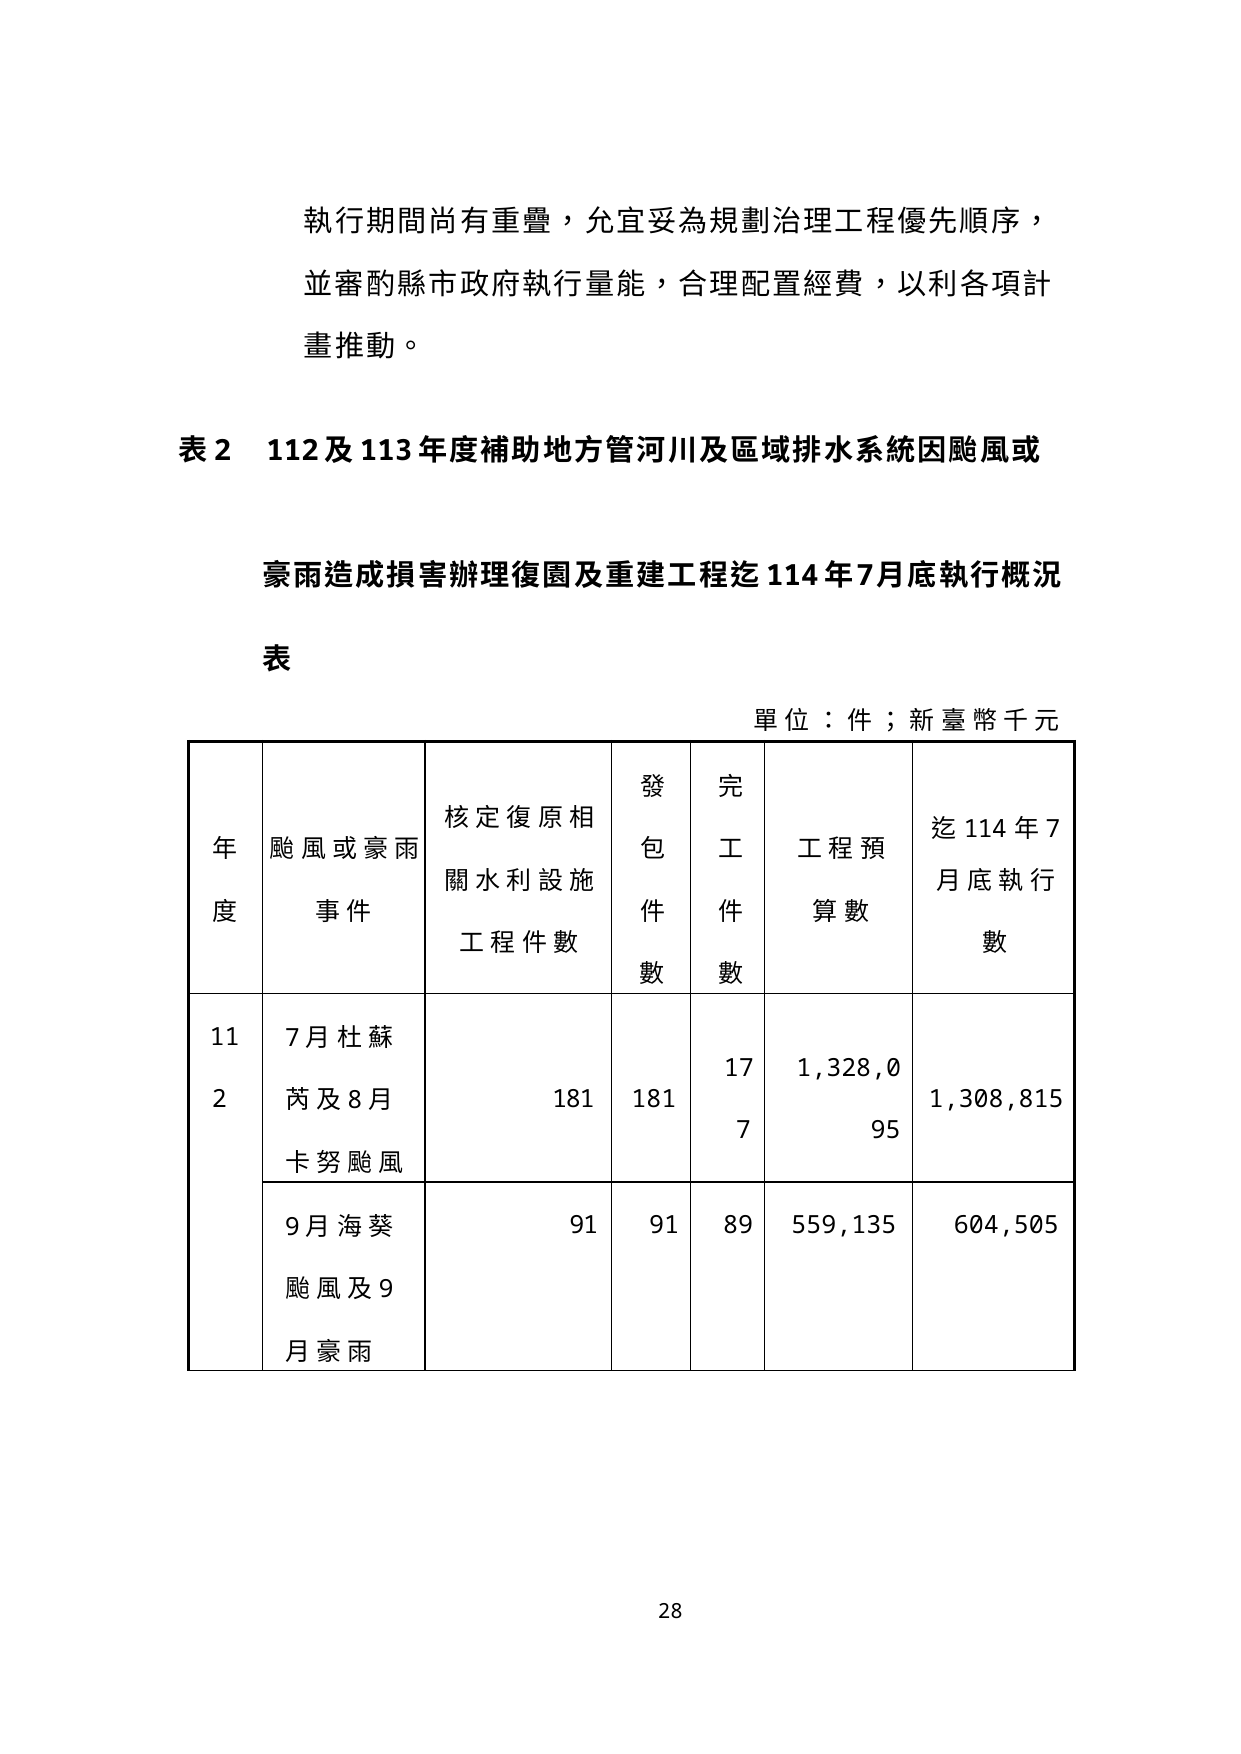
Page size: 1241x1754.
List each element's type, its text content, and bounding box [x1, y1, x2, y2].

table_cell 91 [612, 1183, 690, 1370]
table_cell 112 [190, 994, 262, 1370]
table_cell 1,308,815 [913, 994, 1073, 1181]
table_cell 89 [691, 1183, 764, 1370]
table_cell 91 [426, 1183, 611, 1370]
table_header 迄114年7月底執行數 [913, 743, 1073, 993]
text 表2 112及113年度補助地方管河川及區域排水系統因颱風或豪雨造成損害辦理復園及重建工程迄114年7月底執行概況表 [177, 365, 1063, 677]
table_header 工程預算數 [765, 743, 912, 993]
table_header 年度 [190, 743, 262, 993]
table_cell 9月海葵颱風及9月豪雨 [263, 1183, 424, 1370]
table_cell 181 [612, 994, 690, 1181]
table_cell 177 [691, 994, 764, 1181]
table_cell 1,328,095 [765, 994, 912, 1181]
table_cell 604,505 [913, 1183, 1073, 1370]
table_cell 181 [426, 994, 611, 1181]
table_cell 7月杜蘇芮及8月卡努颱風 [263, 994, 424, 1181]
table_cell 559,135 [765, 1183, 912, 1370]
table_header 颱風或豪雨事件 [263, 743, 424, 993]
table_header 發包件數 [612, 743, 690, 993]
table_header 完工件數 [691, 743, 764, 993]
text 單位：件；新臺幣千元 [236, 677, 1063, 740]
table_header 核定復原相關水利設施工程件數 [426, 743, 611, 993]
text 執行期間尚有重疊，允宜妥為規劃治理工程優先順序，並審酌縣市政府執行量能，合理配置經費，以利各項計畫推動。 [266, 177, 1063, 365]
